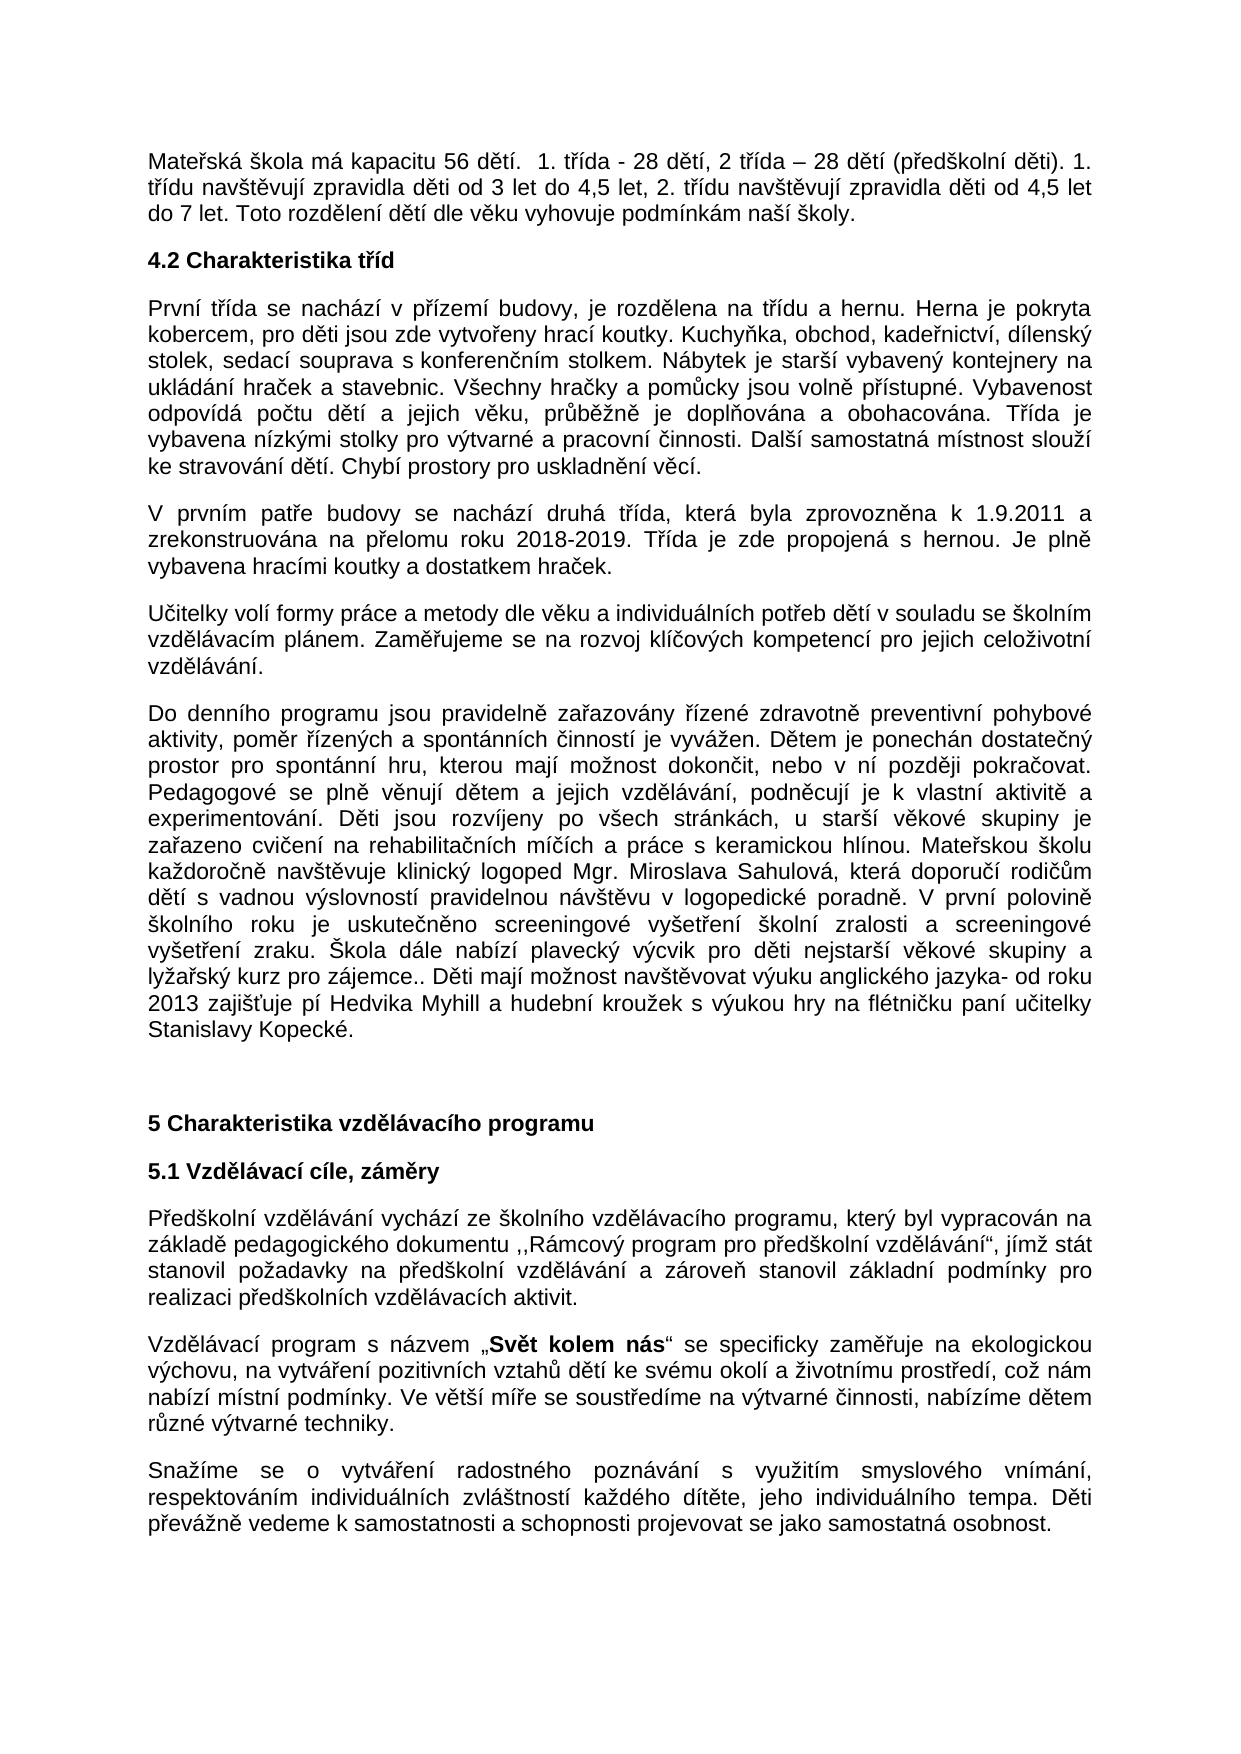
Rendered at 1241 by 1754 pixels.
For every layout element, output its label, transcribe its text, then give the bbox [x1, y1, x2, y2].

text První třída se nachází v přízemí budovy, je rozdělena na třídu a hernu. Herna je pokryta kobercem, pro děti jsou zde vytvořeny hrací koutky. Kuchyňka, obchod, kadeřnictví, dílenský stolek, sedací souprava s konferenčním stolkem. Nábytek je starší vybavený kontejnery na ukládání hraček a stavebnic. Všechny hračky a pomůcky jsou volně přístupné. Vybavenost odpovídá počtu dětí a jejich věku, průběžně je doplňována a obohacována. Třída je vybavena nízkými stolky pro výtvarné a pracovní činnosti. Další samostatná místnost slouží ke stravování dětí. Chybí prostory pro uskladnění věcí. [148, 295, 1093, 479]
text Snažíme se o vytváření radostného poznávání s využitím smyslového vnímání, respektováním individuálních zvláštností každého dítěte, jeho individuálního tempa. Děti převážně vedeme k samostatnosti a schopnosti projevovat se jako samostatná osobnost. [148, 1457, 1093, 1536]
text V prvním patře budovy se nachází druhá třída, která byla zprovozněna k 1.9.2011 a zrekonstruována na přelomu roku 2018-2019. Třída je zde propojená s hernou. Je plně vybavena hracími koutky a dostatkem hraček. [148, 500, 1093, 579]
text 5 Charakteristika vzdělávacího programu [148, 1110, 1093, 1137]
text Učitelky volí formy práce a metody dle věku a individuálních potřeb dětí v souladu se školním vzdělávacím plánem. Zaměřujeme se na rozvoj klíčových kompetencí pro jejich celoživotní vzdělávání. [148, 600, 1093, 679]
text Do denního programu jsou pravidelně zařazovány řízené zdravotně preventivní pohybové aktivity, poměr řízených a spontánních činností je vyvážen. Dětem je ponechán dostatečný prostor pro spontánní hru, kterou mají možnost dokončit, nebo v ní později pokračovat. Pedagogové se plně věnují dětem a jejich vzdělávání, podněcují je k vlastní aktivitě a experimentování. Děti jsou rozvíjeny po všech stránkách, u starší věkové skupiny je zařazeno cvičení na rehabilitačních míčích a práce s keramickou hlínou. Mateřskou školu každoročně navštěvuje klinický logoped Mgr. Miroslava Sahulová, která doporučí rodičům dětí s vadnou výslovností pravidelnou návštěvu v logopedické poradně. V první polovině školního roku je uskutečněno screeningové vyšetření školní zralosti a screeningové vyšetření zraku. Škola dále nabízí plavecký výcvik pro děti nejstarší věkové skupiny a lyžařský kurz pro zájemce.. Děti mají možnost navštěvovat výuku anglického jazyka- od roku 2013 zajišťuje pí Hedvika Myhill a hudební kroužek s výukou hry na flétničku paní učitelky Stanislavy Kopecké. [148, 700, 1093, 1042]
text 5.1 Vzdělávací cíle, záměry [148, 1158, 1093, 1184]
text Vzdělávací program s názvem „Svět kolem nás“ se specificky zaměřuje na ekologickou výchovu, na vytváření pozitivních vztahů dětí ke svému okolí a životnímu prostředí, což nám nabízí místní podmínky. Ve větší míře se soustředíme na výtvarné činnosti, nabízíme dětem různé výtvarné techniky. [148, 1331, 1093, 1436]
text Předškolní vzdělávání vychází ze školního vzdělávacího programu, který byl vypracován na základě pedagogického dokumentu ,,Rámcový program pro předškolní vzdělávání“, jímž stát stanovil požadavky na předškolní vzdělávání a zároveň stanovil základní podmínky pro realizaci předškolních vzdělávacích aktivit. [148, 1205, 1093, 1310]
text Mateřská škola má kapacitu 56 dětí. 1. třída - 28 dětí, 2 třída – 28 dětí (předškolní děti). 1. třídu navštěvují zpravidla děti od 3 let do 4,5 let, 2. třídu navštěvují zpravidla děti od 4,5 let do 7 let. Toto rozdělení dětí dle věku vyhovuje podmínkám naší školy. [148, 148, 1093, 227]
text 4.2 Charakteristika tříd [148, 247, 1093, 274]
